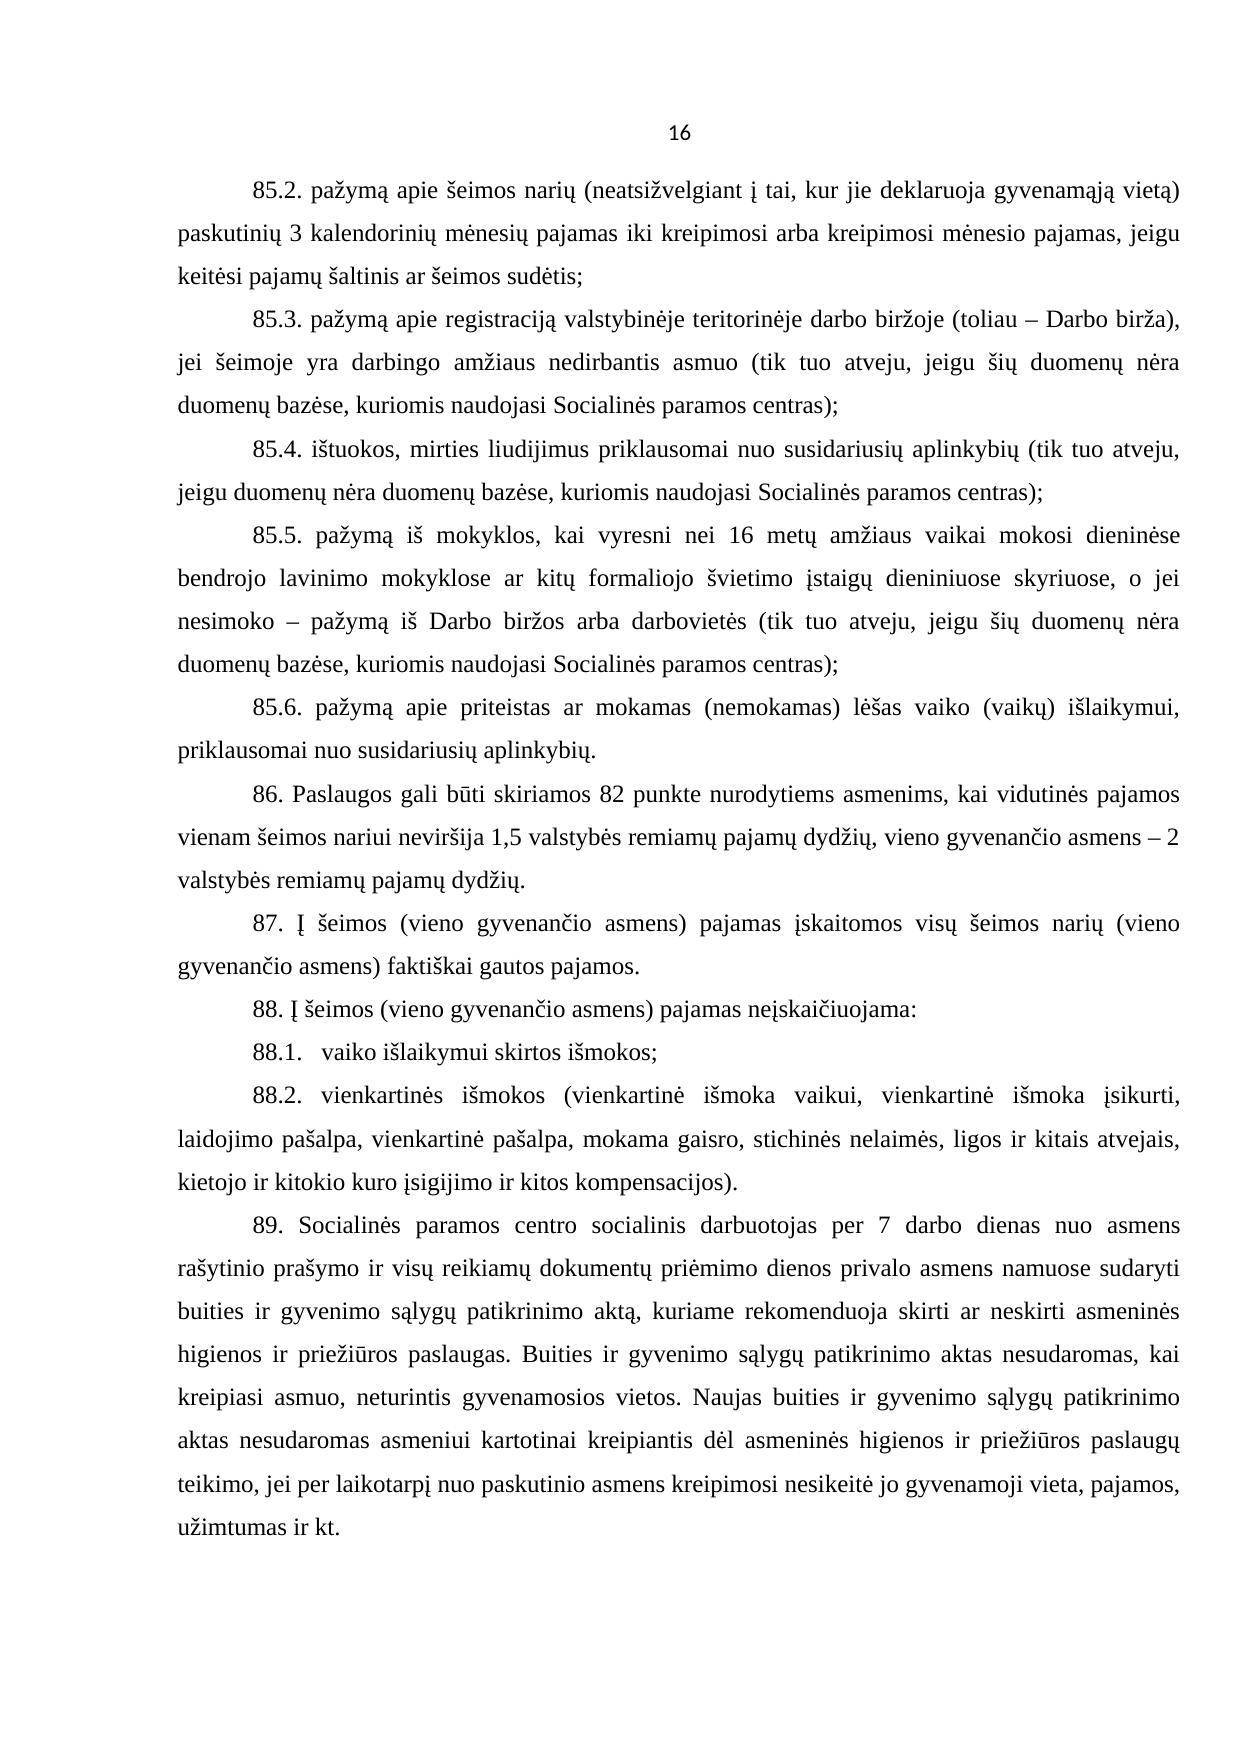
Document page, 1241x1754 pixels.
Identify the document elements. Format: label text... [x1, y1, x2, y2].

text 88.1. vaiko išlaikymui skirtos išmokos; [177, 1037, 1181, 1066]
text 85.3. pažymą apie registraciją valstybinėje teritorinėje darbo biržoje (toliau – Darbo birža), jei šeimoje yra darbingo amžiaus nedirbantis asmuo (tik tuo atveju, jeigu šių duomenų nėra duomenų bazėse, kuriomis naudojasi Socialinės paramos centras); [177, 304, 1181, 419]
text 88. Į šeimos (vieno gyvenančio asmens) pajamas neįskaičiuojama: [177, 994, 1181, 1023]
text 85.4. ištuokos, mirties liudijimus priklausomai nuo susidariusių aplinkybių (tik tuo atveju, jeigu duomenų nėra duomenų bazėse, kuriomis naudojasi Socialinės paramos centras); [177, 434, 1181, 506]
text 85.5. pažymą iš mokyklos, kai vyresni nei 16 metų amžiaus vaikai mokosi dieninėse bendrojo lavinimo mokyklose ar kitų formaliojo švietimo įstaigų dieniniuose skyriuose, o jei nesimoko – pažymą iš Darbo biržos arba darbovietės (tik tuo atveju, jeigu šių duomenų nėra duomenų bazėse, kuriomis naudojasi Socialinės paramos centras); [177, 520, 1181, 678]
text 86. Paslaugos gali būti skiriamos 82 punkte nurodytiems asmenims, kai vidutinės pajamos vienam šeimos nariui neviršija 1,5 valstybės remiamų pajamų dydžių, vieno gyvenančio asmens – 2 valstybės remiamų pajamų dydžių. [177, 779, 1181, 894]
text 85.6. pažymą apie priteistas ar mokamas (nemokamas) lėšas vaiko (vaikų) išlaikymui, priklausomai nuo susidariusių aplinkybių. [177, 692, 1181, 764]
text 89. Socialinės paramos centro socialinis darbuotojas per 7 darbo dienas nuo asmens rašytinio prašymo ir visų reikiamų dokumentų priėmimo dienos privalo asmens namuose sudaryti buities ir gyvenimo sąlygų patikrinimo aktą, kuriame rekomenduoja skirti ar neskirti asmeninės higienos ir priežiūros paslaugas. Buities ir gyvenimo sąlygų patikrinimo aktas nesudaromas, kai kreipiasi asmuo, neturintis gyvenamosios vietos. Naujas buities ir gyvenimo sąlygų patikrinimo aktas nesudaromas asmeniui kartotinai kreipiantis dėl asmeninės higienos ir priežiūros paslaugų teikimo, jei per laikotarpį nuo paskutinio asmens kreipimosi nesikeitė jo gyvenamoji vieta, pajamos, užimtumas ir kt. [177, 1210, 1181, 1541]
text 85.2. pažymą apie šeimos narių (neatsižvelgiant į tai, kur jie deklaruoja gyvenamąją vietą) paskutinių 3 kalendorinių mėnesių pajamas iki kreipimosi arba kreipimosi mėnesio pajamas, jeigu keitėsi pajamų šaltinis ar šeimos sudėtis; [177, 175, 1181, 290]
text 88.2. vienkartinės išmokos (vienkartinė išmoka vaikui, vienkartinė išmoka įsikurti, laidojimo pašalpa, vienkartinė pašalpa, mokama gaisro, stichinės nelaimės, ligos ir kitais atvejais, kietojo ir kitokio kuro įsigijimo ir kitos kompensacijos). [177, 1081, 1181, 1196]
text 87. Į šeimos (vieno gyvenančio asmens) pajamas įskaitomos visų šeimos narių (vieno gyvenančio asmens) faktiškai gautos pajamos. [177, 908, 1181, 980]
